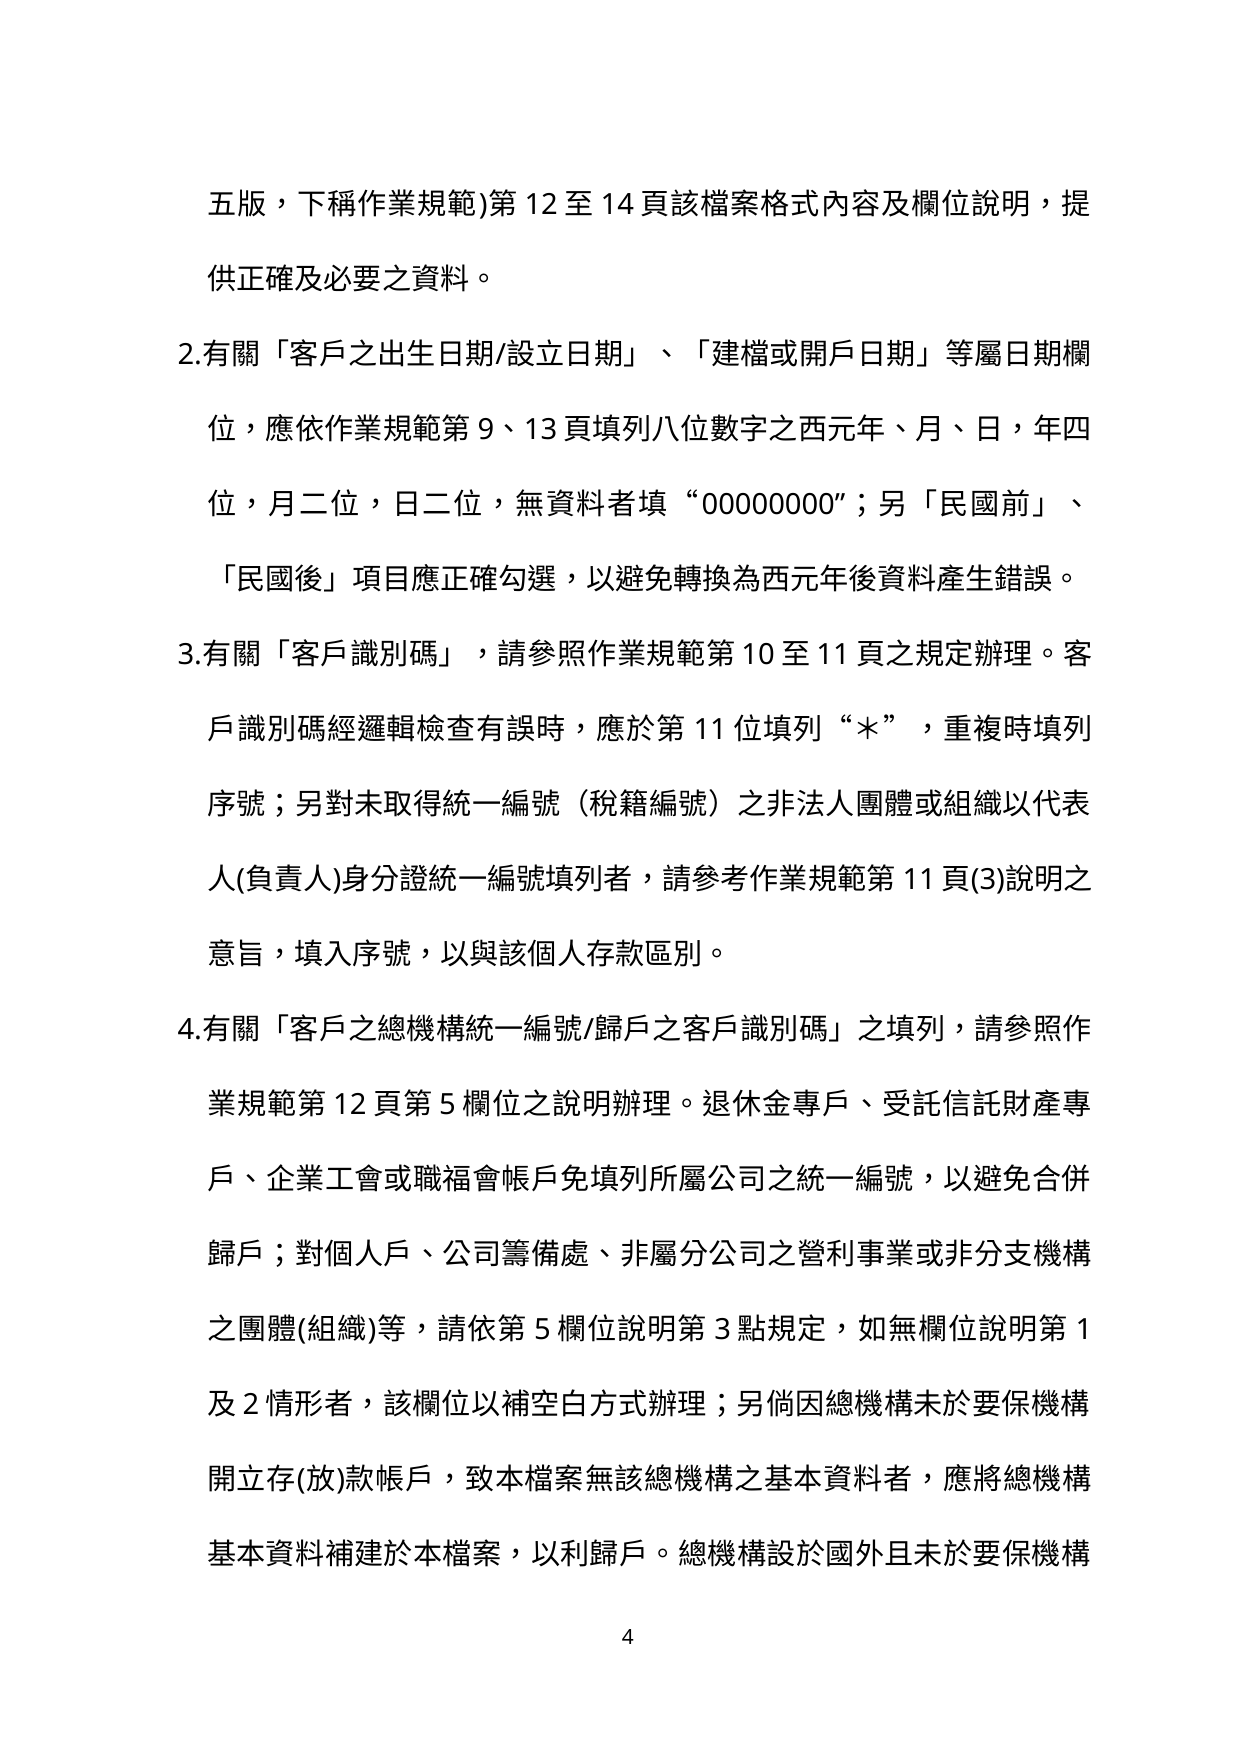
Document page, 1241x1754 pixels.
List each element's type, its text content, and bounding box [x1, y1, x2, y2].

text 4.有關「客戶之總機構統一編號/歸戶之客戶識別碼」之填列，請參照作業規範第12頁第5欄位之說明辦理。退休金專戶、受託信託財產專戶、企業工會或職福會帳戶免填列所屬公司之統一編號，以避免合併歸戶；對個人戶、公司籌備處、非屬分公司之營利事業或非分支機構之團體(組織)等，請依第5欄位說明第3點規定，如無欄位說明第1及2情形者，該欄位以補空白方式辦理；另倘因總機構未於要保機構開立存(放)款帳戶，致本檔案無該總機構之基本資料者，應將總機構基本資料補建於本檔案，以利歸戶。總機構設於國外且未於要保機構 [177, 989, 1093, 1589]
text 3.有關「客戶識別碼」，請參照作業規範第10至11頁之規定辦理。客戶識別碼經邏輯檢查有誤時，應於第11位填列“＊”，重複時填列序號；另對未取得統一編號（稅籍編號）之非法人團體或組織以代表人(負責人)身分證統一編號填列者，請參考作業規範第11頁(3)說明之意旨，填入序號，以與該個人存款區別。 [177, 614, 1093, 989]
text 五版，下稱作業規範)第12至14頁該檔案格式內容及欄位說明，提供正確及必要之資料。 [177, 164, 1093, 314]
text 2.有關「客戶之出生日期/設立日期」、「建檔或開戶日期」等屬日期欄位，應依作業規範第9、13頁填列八位數字之西元年、月、日，年四位，月二位，日二位，無資料者填“00000000”；另「民國前」、「民國後」項目應正確勾選，以避免轉換為西元年後資料產生錯誤。 [177, 314, 1093, 614]
